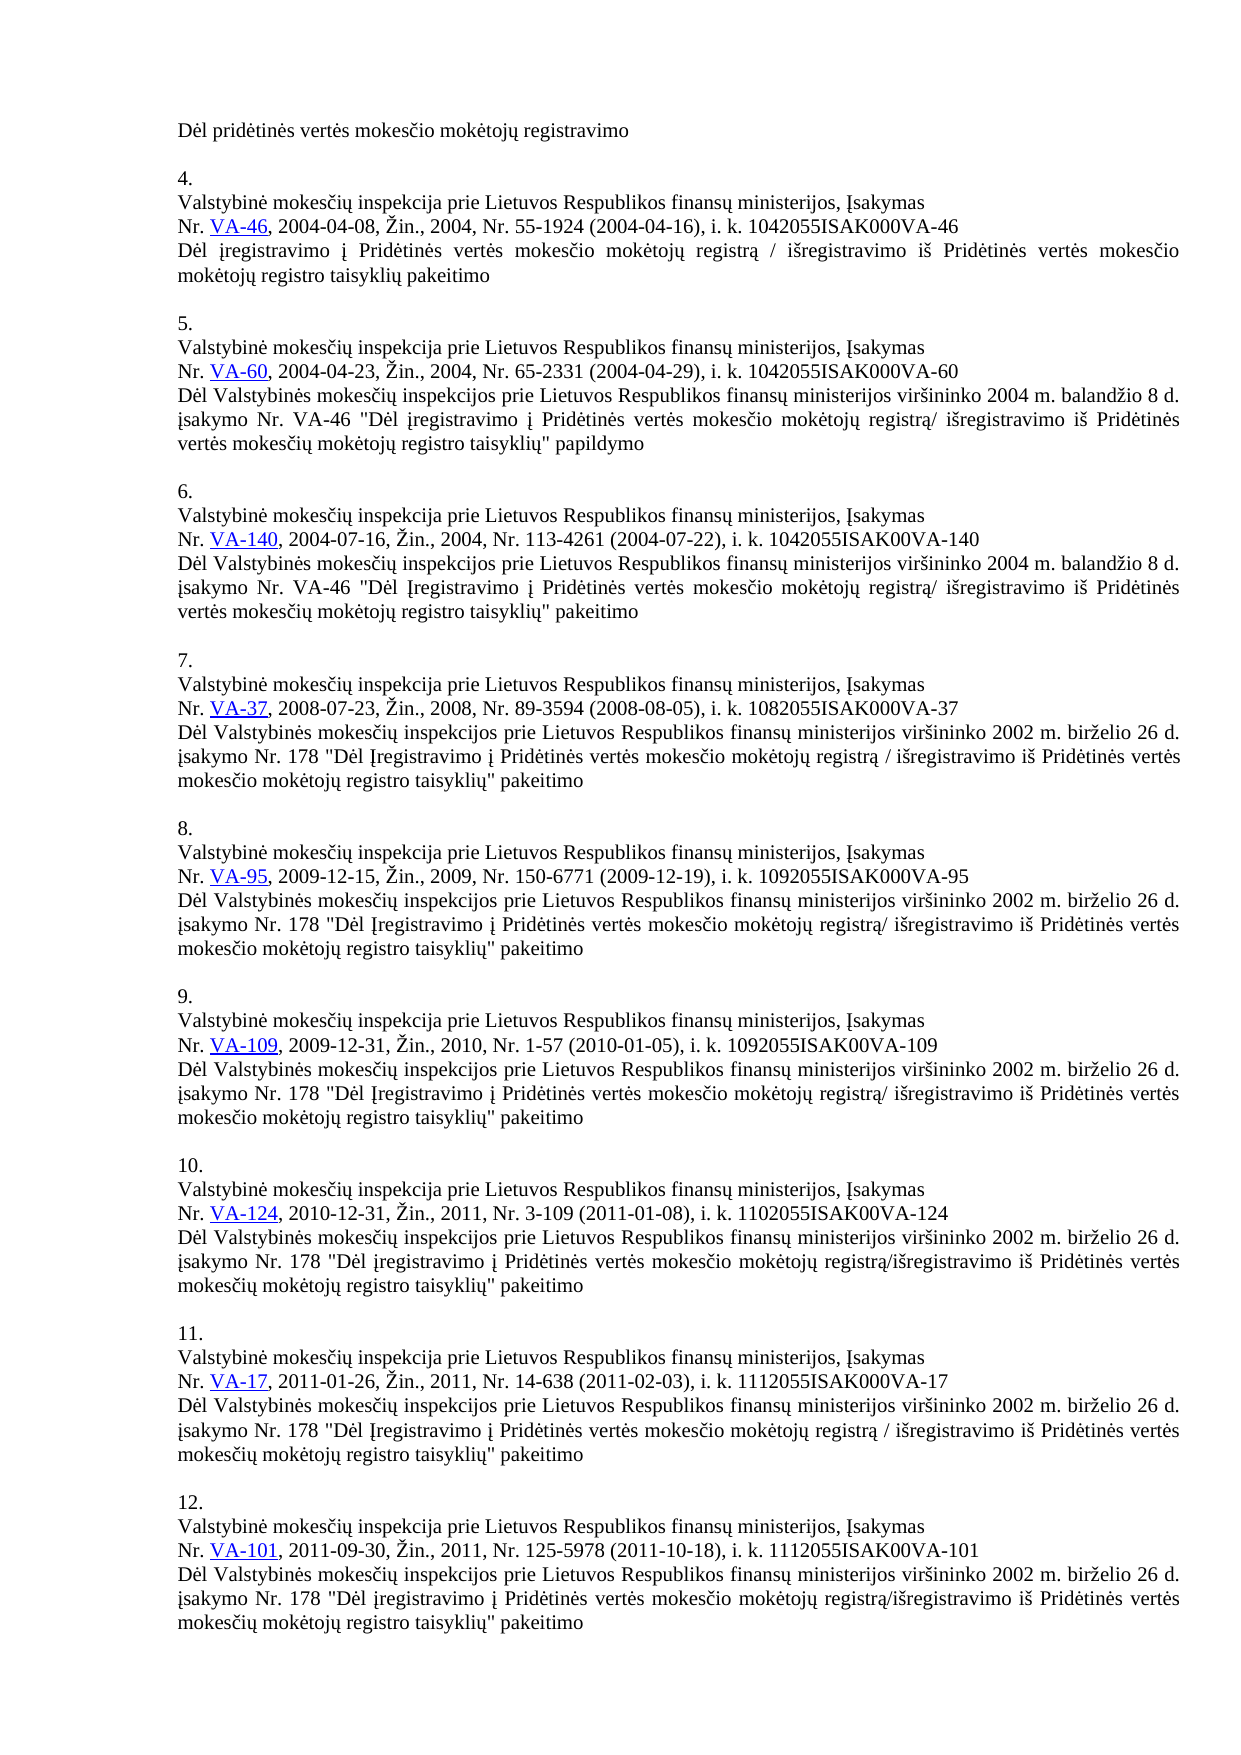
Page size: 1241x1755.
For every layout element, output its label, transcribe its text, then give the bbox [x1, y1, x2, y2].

text 8. [177, 816, 1181, 840]
text 10. [177, 1153, 1181, 1177]
text 11. [177, 1321, 1181, 1345]
text Valstybinė mokesčių inspekcija prie Lietuvos Respublikos finansų ministerijos, Įsakymas [177, 1177, 1181, 1201]
text 9. [177, 984, 1181, 1008]
text Valstybinė mokesčių inspekcija prie Lietuvos Respublikos finansų ministerijos, Įsakymas [177, 1345, 1181, 1369]
text Dėl Valstybinės mokesčių inspekcijos prie Lietuvos Respublikos finansų ministerijos viršininko 2004 m. balandžio 8 d. įsakymo Nr. VA-46 "Dėl įregistravimo į Pridėtinės vertės mokesčio mokėtojų registrą/ išregistravimo iš Pridėtinės vertės mokesčių mokėtojų registro taisyklių" papildymo [177, 383, 1181, 455]
text Valstybinė mokesčių inspekcija prie Lietuvos Respublikos finansų ministerijos, Įsakymas [177, 672, 1181, 696]
text Nr. VA-17, 2011-01-26, Žin., 2011, Nr. 14-638 (2011-02-03), i. k. 1112055ISAK000VA-17 [177, 1369, 1181, 1393]
text Dėl Valstybinės mokesčių inspekcijos prie Lietuvos Respublikos finansų ministerijos viršininko 2002 m. birželio 26 d. įsakymo Nr. 178 "Dėl įregistravimo į Pridėtinės vertės mokesčio mokėtojų registrą/išregistravimo iš Pridėtinės vertės mokesčių mokėtojų registro taisyklių" pakeitimo [177, 1562, 1181, 1634]
text Dėl Valstybinės mokesčių inspekcijos prie Lietuvos Respublikos finansų ministerijos viršininko 2002 m. birželio 26 d. įsakymo Nr. 178 "Dėl Įregistravimo į Pridėtinės vertės mokesčio mokėtojų registrą/ išregistravimo iš Pridėtinės vertės mokesčio mokėtojų registro taisyklių" pakeitimo [177, 1057, 1181, 1129]
text Valstybinė mokesčių inspekcija prie Lietuvos Respublikos finansų ministerijos, Įsakymas [177, 335, 1181, 359]
text Dėl Valstybinės mokesčių inspekcijos prie Lietuvos Respublikos finansų ministerijos viršininko 2002 m. birželio 26 d. įsakymo Nr. 178 "Dėl Įregistravimo į Pridėtinės vertės mokesčio mokėtojų registrą / išregistravimo iš Pridėtinės vertės mokesčio mokėtojų registro taisyklių" pakeitimo [177, 720, 1181, 792]
text Nr. VA-109, 2009-12-31, Žin., 2010, Nr. 1-57 (2010-01-05), i. k. 1092055ISAK00VA-109 [177, 1032, 1181, 1057]
text 12. [177, 1490, 1181, 1514]
text Dėl Valstybinės mokesčių inspekcijos prie Lietuvos Respublikos finansų ministerijos viršininko 2002 m. birželio 26 d. įsakymo Nr. 178 "Dėl Įregistravimo į Pridėtinės vertės mokesčio mokėtojų registrą / išregistravimo iš Pridėtinės vertės mokesčių mokėtojų registro taisyklių" pakeitimo [177, 1393, 1181, 1466]
text Nr. VA-101, 2011-09-30, Žin., 2011, Nr. 125-5978 (2011-10-18), i. k. 1112055ISAK00VA-101 [177, 1538, 1181, 1562]
text Nr. VA-46, 2004-04-08, Žin., 2004, Nr. 55-1924 (2004-04-16), i. k. 1042055ISAK000VA-46 [177, 214, 1181, 238]
text Dėl įregistravimo į Pridėtinės vertės mokesčio mokėtojų registrą / išregistravimo iš Pridėtinės vertės mokesčio mokėtojų registro taisyklių pakeitimo [177, 238, 1181, 287]
text 4. [177, 166, 1181, 190]
text Nr. VA-140, 2004-07-16, Žin., 2004, Nr. 113-4261 (2004-07-22), i. k. 1042055ISAK00VA-140 [177, 527, 1181, 551]
text 7. [177, 647, 1181, 672]
text Valstybinė mokesčių inspekcija prie Lietuvos Respublikos finansų ministerijos, Įsakymas [177, 1514, 1181, 1538]
text Nr. VA-124, 2010-12-31, Žin., 2011, Nr. 3-109 (2011-01-08), i. k. 1102055ISAK00VA-124 [177, 1201, 1181, 1225]
text Valstybinė mokesčių inspekcija prie Lietuvos Respublikos finansų ministerijos, Įsakymas [177, 840, 1181, 864]
text Valstybinė mokesčių inspekcija prie Lietuvos Respublikos finansų ministerijos, Įsakymas [177, 190, 1181, 214]
text Dėl Valstybinės mokesčių inspekcijos prie Lietuvos Respublikos finansų ministerijos viršininko 2002 m. birželio 26 d. įsakymo Nr. 178 "Dėl Įregistravimo į Pridėtinės vertės mokesčio mokėtojų registrą/ išregistravimo iš Pridėtinės vertės mokesčio mokėtojų registro taisyklių" pakeitimo [177, 888, 1181, 960]
text Dėl pridėtinės vertės mokesčio mokėtojų registravimo [177, 118, 1181, 142]
text 6. [177, 479, 1181, 503]
text 5. [177, 311, 1181, 335]
text Nr. VA-95, 2009-12-15, Žin., 2009, Nr. 150-6771 (2009-12-19), i. k. 1092055ISAK000VA-95 [177, 864, 1181, 888]
text Valstybinė mokesčių inspekcija prie Lietuvos Respublikos finansų ministerijos, Įsakymas [177, 503, 1181, 527]
text Dėl Valstybinės mokesčių inspekcijos prie Lietuvos Respublikos finansų ministerijos viršininko 2002 m. birželio 26 d. įsakymo Nr. 178 "Dėl įregistravimo į Pridėtinės vertės mokesčio mokėtojų registrą/išregistravimo iš Pridėtinės vertės mokesčių mokėtojų registro taisyklių" pakeitimo [177, 1225, 1181, 1297]
text Dėl Valstybinės mokesčių inspekcijos prie Lietuvos Respublikos finansų ministerijos viršininko 2004 m. balandžio 8 d. įsakymo Nr. VA-46 "Dėl Įregistravimo į Pridėtinės vertės mokesčio mokėtojų registrą/ išregistravimo iš Pridėtinės vertės mokesčių mokėtojų registro taisyklių" pakeitimo [177, 551, 1181, 623]
text Valstybinė mokesčių inspekcija prie Lietuvos Respublikos finansų ministerijos, Įsakymas [177, 1008, 1181, 1032]
text Nr. VA-60, 2004-04-23, Žin., 2004, Nr. 65-2331 (2004-04-29), i. k. 1042055ISAK000VA-60 [177, 359, 1181, 383]
text Nr. VA-37, 2008-07-23, Žin., 2008, Nr. 89-3594 (2008-08-05), i. k. 1082055ISAK000VA-37 [177, 696, 1181, 720]
